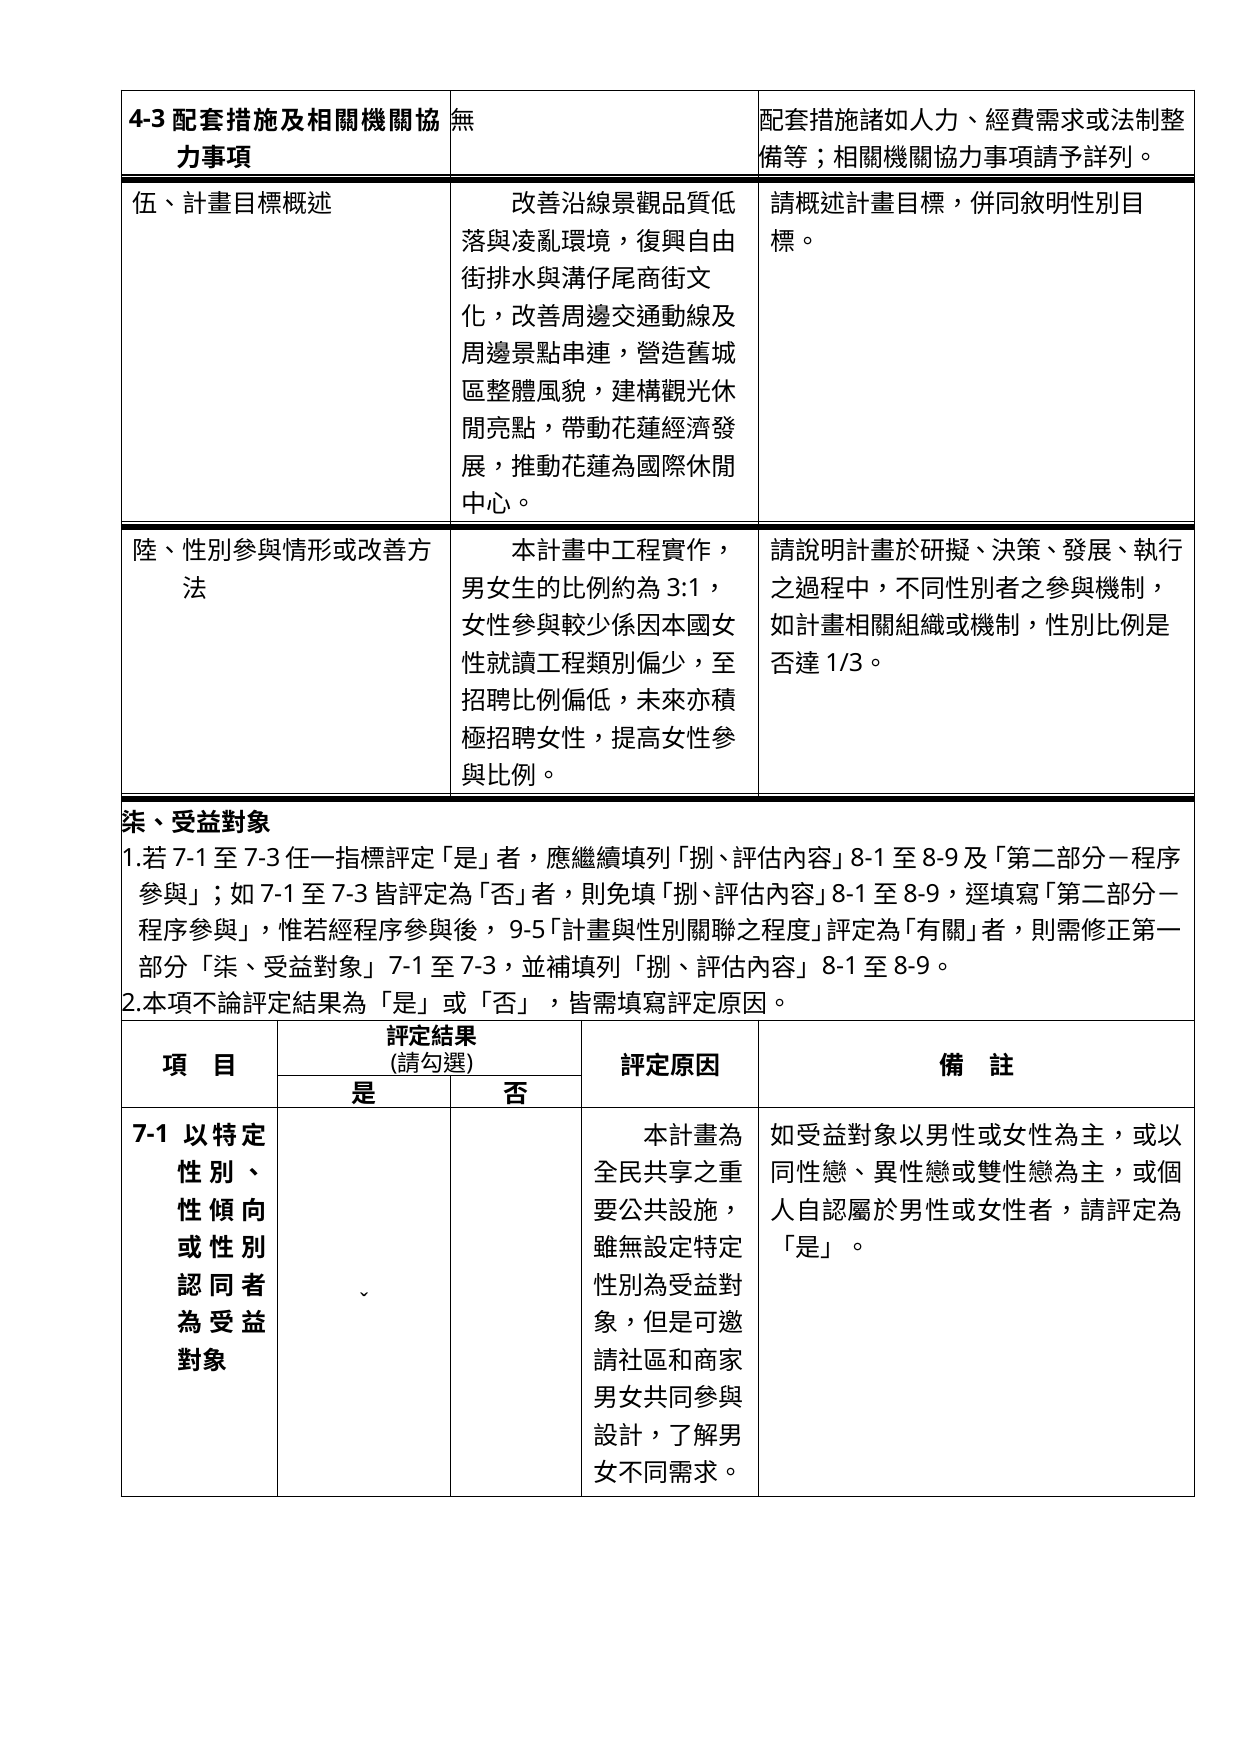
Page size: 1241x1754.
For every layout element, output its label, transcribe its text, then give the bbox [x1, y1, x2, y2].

table_cell 請說明計畫於研擬、決策、發展、執行之過程中，不同性別者之參與機制，如計畫相關組織或機制，性別比例是否達1/3。 [759, 530, 1194, 793]
table_cell 否 [451, 1076, 581, 1107]
table_cell 項 目 [122, 1021, 277, 1107]
table_cell 是 [278, 1076, 450, 1107]
table_cell 改善沿線景觀品質低落與凌亂環境，復興自由街排水與溝仔尾商街文化，改善周邊交通動線及周邊景點串連，營造舊城區整體風貌，建構觀光休閒亮點，帶動花蓮經濟發展，推動花蓮為國際休閒中心。 [451, 183, 758, 521]
table_cell 評定原因 [582, 1021, 758, 1107]
table_cell 配套措施諸如人力、經費需求或法制整備等；相關機關協力事項請予詳列。 [759, 91, 1194, 174]
table_cell 評定結果 (請勾選) [278, 1021, 581, 1075]
table_cell 本計畫為全民共享之重要公共設施，雖無設定特定性別為受益對象，但是可邀請社區和商家男女共同參與設計，了解男女不同需求。 [582, 1108, 758, 1496]
table_cell 如受益對象以男性或女性為主，或以同性戀、異性戀或雙性戀為主，或個人自認屬於男性或女性者，請評定為「是」。 [759, 1108, 1194, 1496]
table_cell 無 [451, 91, 758, 174]
table_cell 柒、受益對象 1.若7-1至7-3任一指標評定「是」者，應繼續填列「捌、評估內容」8-1至8-9及「第二部分－程序參與」；如7-1至7-3皆評定為「否」者，則免填「捌、評估內容」8-1至8-9，逕填寫「第二部分－程序參與」，惟若經程序參與後， 9-5「計畫與性別關聯之程度」評定為「有關」者，則需修正第一部分「柒、受益對象」7-1至7-3，並補填列「捌、評估內容」8-1至8-9。 2.本項不論評定結果為「是」或「否」，皆需填寫評定原因。 [122, 802, 1194, 1019]
table_cell 本計畫中工程實作，男女生的比例約為3:1，女性參與較少係因本國女性就讀工程類別偏少，至招聘比例偏低，未來亦積極招聘女性，提高女性參與比例。 [451, 530, 758, 793]
table_cell 伍、計畫目標概述 [122, 183, 450, 521]
table_cell 備 註 [759, 1021, 1194, 1107]
table_cell 4-3配套措施及相關機關協力事項 [122, 91, 450, 174]
table_cell 陸、性別參與情形或改善方法 [122, 530, 450, 793]
table_cell ˇ [278, 1108, 450, 1496]
table_cell 7-1 以特定性別、性傾向或性別認同者為受益對象 [122, 1108, 277, 1496]
table_cell 請概述計畫目標，併同敘明性別目標。 [759, 183, 1194, 521]
table_cell [451, 1108, 581, 1496]
